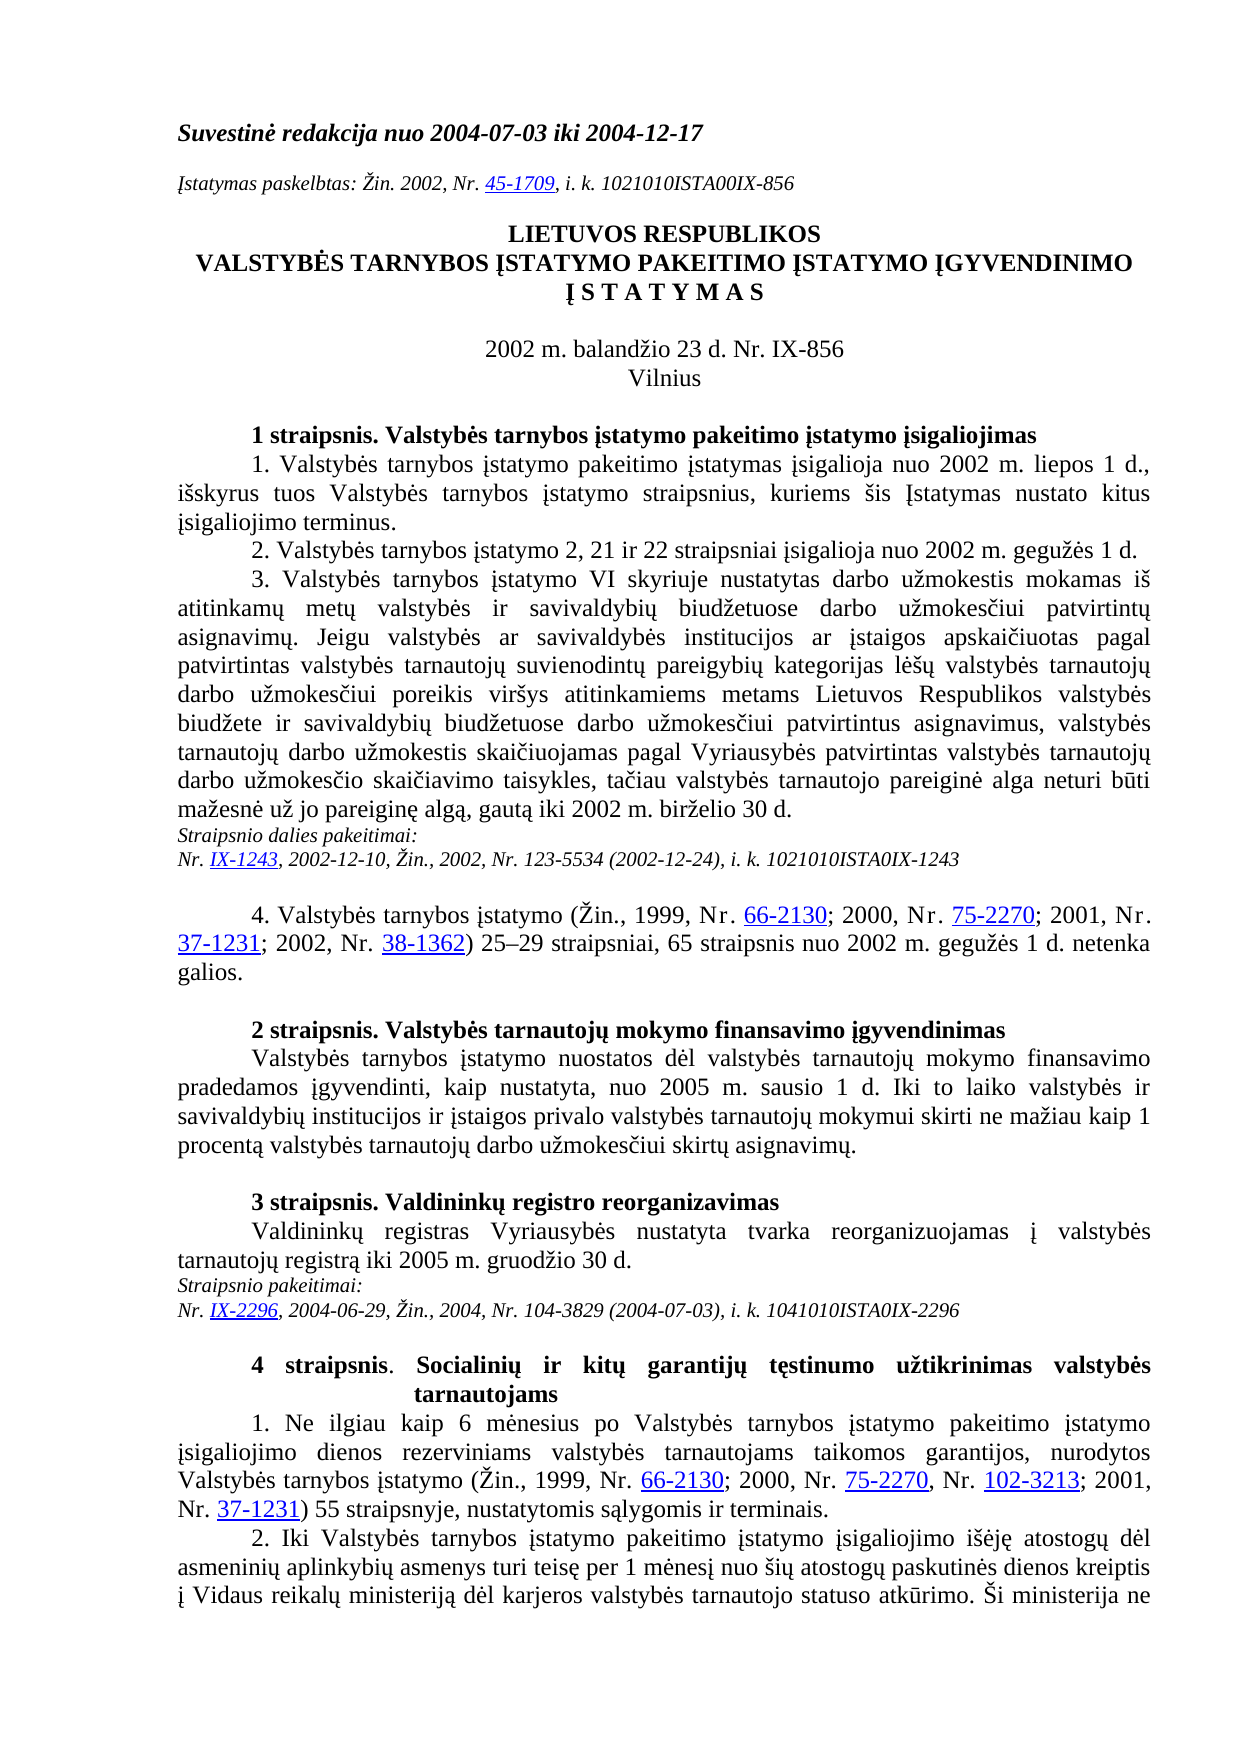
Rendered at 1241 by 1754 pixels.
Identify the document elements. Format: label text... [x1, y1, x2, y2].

text LIETUVOS RESPUBLIKOS [177, 219, 1152, 248]
text 2002 m. balandžio 23 d. Nr. IX-856 [177, 334, 1152, 363]
text Įstatymas paskelbtas: Žin. 2002, Nr. 45-1709, i. k. 1021010ISTA00IX-856 [177, 171, 1152, 195]
text Valdininkų registras Vyriausybės nustatyta tvarka reorganizuojamas į valstybės tarnautojų registrą iki 2005 m. gruodžio 30 d. [177, 1216, 1152, 1273]
text 1. Valstybės tarnybos įstatymo pakeitimo įstatymas įsigalioja nuo 2002 m. liepos 1 d., išskyrus tuos Valstybės tarnybos įstatymo straipsnius, kuriems šis Įstatymas nustato kitus įsigaliojimo terminus. [177, 449, 1152, 535]
text Suvestinė redakcija nuo 2004-07-03 iki 2004-12-17 [177, 118, 1152, 147]
text 2 straipsnis. Valstybės tarnautojų mokymo finansavimo įgyvendinimas [177, 1015, 1152, 1043]
text 4 straipsnis. Socialinių ir kitų garantijų tęstinumo užtikrinimas valstybės tarnautojams [251, 1350, 1152, 1408]
text Nr. IX-2296, 2004-06-29, Žin., 2004, Nr. 104-3829 (2004-07-03), i. k. 1041010ISTA0IX-2296 [177, 1297, 1152, 1322]
text 1. Ne ilgiau kaip 6 mėnesius po Valstybės tarnybos įstatymo pakeitimo įstatymo įsigaliojimo dienos rezerviniams valstybės tarnautojams taikomos garantijos, nurodytos Valstybės tarnybos įstatymo (Žin., 1999, Nr. 66-2130; 2000, Nr. 75-2270, Nr. 102-3213; 2001, Nr. 37-1231) 55 straipsnyje, nustatytomis sąlygomis ir terminais. [177, 1408, 1152, 1523]
text 3 straipsnis. Valdininkų registro reorganizavimas [177, 1187, 1152, 1216]
text VALSTYBĖS TARNYBOS ĮSTATYMO PAKEITIMO ĮSTATYMO ĮGYVENDINIMO [177, 248, 1152, 277]
text Straipsnio pakeitimai: [177, 1273, 1152, 1297]
text Nr. IX-1243, 2002-12-10, Žin., 2002, Nr. 123-5534 (2002-12-24), i. k. 1021010ISTA0IX-1243 [177, 847, 1152, 871]
text 2. Iki Valstybės tarnybos įstatymo pakeitimo įstatymo įsigaliojimo išėję atostogų dėl asmeninių aplinkybių asmenys turi teisę per 1 mėnesį nuo šių atostogų paskutinės dienos kreiptis į Vidaus reikalų ministeriją dėl karjeros valstybės tarnautojo statuso atkūrimo. Ši ministerija ne [177, 1523, 1152, 1609]
text 4. Valstybės tarnybos įstatymo (Žin., 1999, Nr. 66-2130; 2000, Nr. 75-2270; 2001, Nr. 37-1231; 2002, Nr. 38-1362) 25–29 straipsniai, 65 straipsnis nuo 2002 m. gegužės 1 d. netenka galios. [177, 900, 1152, 986]
text Vilnius [177, 363, 1152, 392]
text 2. Valstybės tarnybos įstatymo 2, 21 ir 22 straipsniai įsigalioja nuo 2002 m. gegužės 1 d. [177, 535, 1152, 564]
text Valstybės tarnybos įstatymo nuostatos dėl valstybės tarnautojų mokymo finansavimo pradedamos įgyvendinti, kaip nustatyta, nuo 2005 m. sausio 1 d. Iki to laiko valstybės ir savivaldybių institucijos ir įstaigos privalo valstybės tarnautojų mokymui skirti ne mažiau kaip 1 procentą valstybės tarnautojų darbo užmokesčiui skirtų asignavimų. [177, 1043, 1152, 1158]
text 3. Valstybės tarnybos įstatymo VI skyriuje nustatytas darbo užmokestis mokamas iš atitinkamų metų valstybės ir savivaldybių biudžetuose darbo užmokesčiui patvirtintų asignavimų. Jeigu valstybės ar savivaldybės institucijos ar įstaigos apskaičiuotas pagal patvirtintas valstybės tarnautojų suvienodintų pareigybių kategorijas lėšų valstybės tarnautojų darbo užmokesčiui poreikis viršys atitinkamiems metams Lietuvos Respublikos valstybės biudžete ir savivaldybių biudžetuose darbo užmokesčiui patvirtintus asignavimus, valstybės tarnautojų darbo užmokestis skaičiuojamas pagal Vyriausybės patvirtintas valstybės tarnautojų darbo užmokesčio skaičiavimo taisykles, tačiau valstybės tarnautojo pareiginė alga neturi būti mažesnė už jo pareiginę algą, gautą iki 2002 m. birželio 30 d. [177, 564, 1152, 823]
text 1 straipsnis. Valstybės tarnybos įstatymo pakeitimo įstatymo įsigaliojimas [177, 420, 1152, 449]
text Straipsnio dalies pakeitimai: [177, 823, 1152, 847]
text Į S T A T Y M A S [177, 277, 1152, 305]
